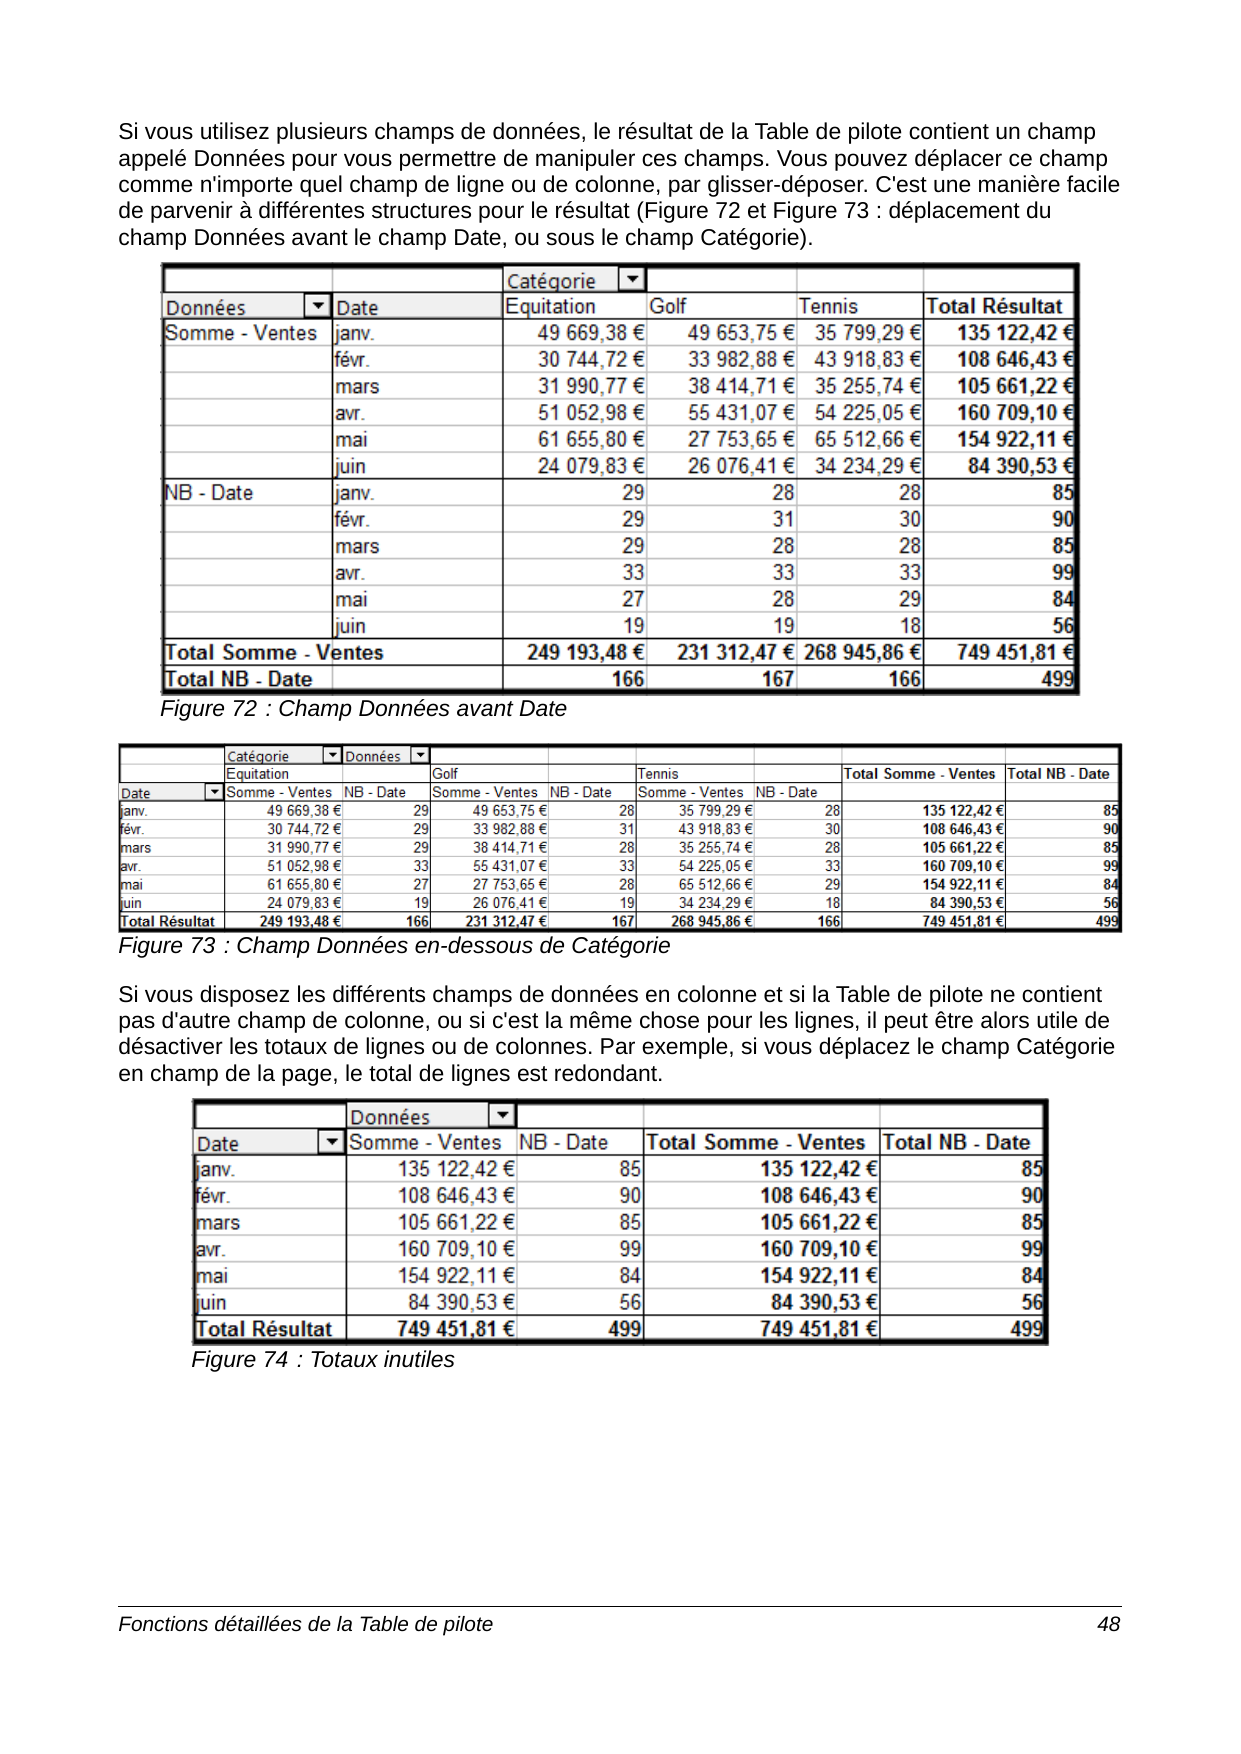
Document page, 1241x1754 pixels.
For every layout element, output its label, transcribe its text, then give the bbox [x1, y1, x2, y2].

text Si vous disposez les différents champs de données en colonne et si la Table de pilote ne contient pas d'autre champ de colonne, ou si c'est la même chose pour les lignes, il peut être alors utile de désactiver les totaux de lignes ou de colonnes. Par exemple, si vous déplacez le champ Catégorie en champ de la page, le total de lignes est redondant. [118, 981, 1122, 1086]
picture [118, 743, 1123, 933]
text Figure 72 : Champ Données avant Date [160, 696, 1080, 722]
text Figure 74 : Totaux inutiles [191, 1346, 1049, 1372]
picture [191, 1098, 1050, 1346]
picture [160, 262, 1081, 696]
text Figure 73 : Champ Données en-dessous de Catégorie [118, 933, 1122, 959]
text Si vous utilisez plusieurs champs de données, le résultat de la Table de pilote contient un champ appelé Données pour vous permettre de manipuler ces champs. Vous pouvez déplacer ce champ comme n'importe quel champ de ligne ou de colonne, par glisser-déposer. C'est une manière facile de parvenir à différentes structures pour le résultat (Figure 72 et Figure 73 : déplacement du champ Données avant le champ Date, ou sous le champ Catégorie). [118, 118, 1122, 250]
